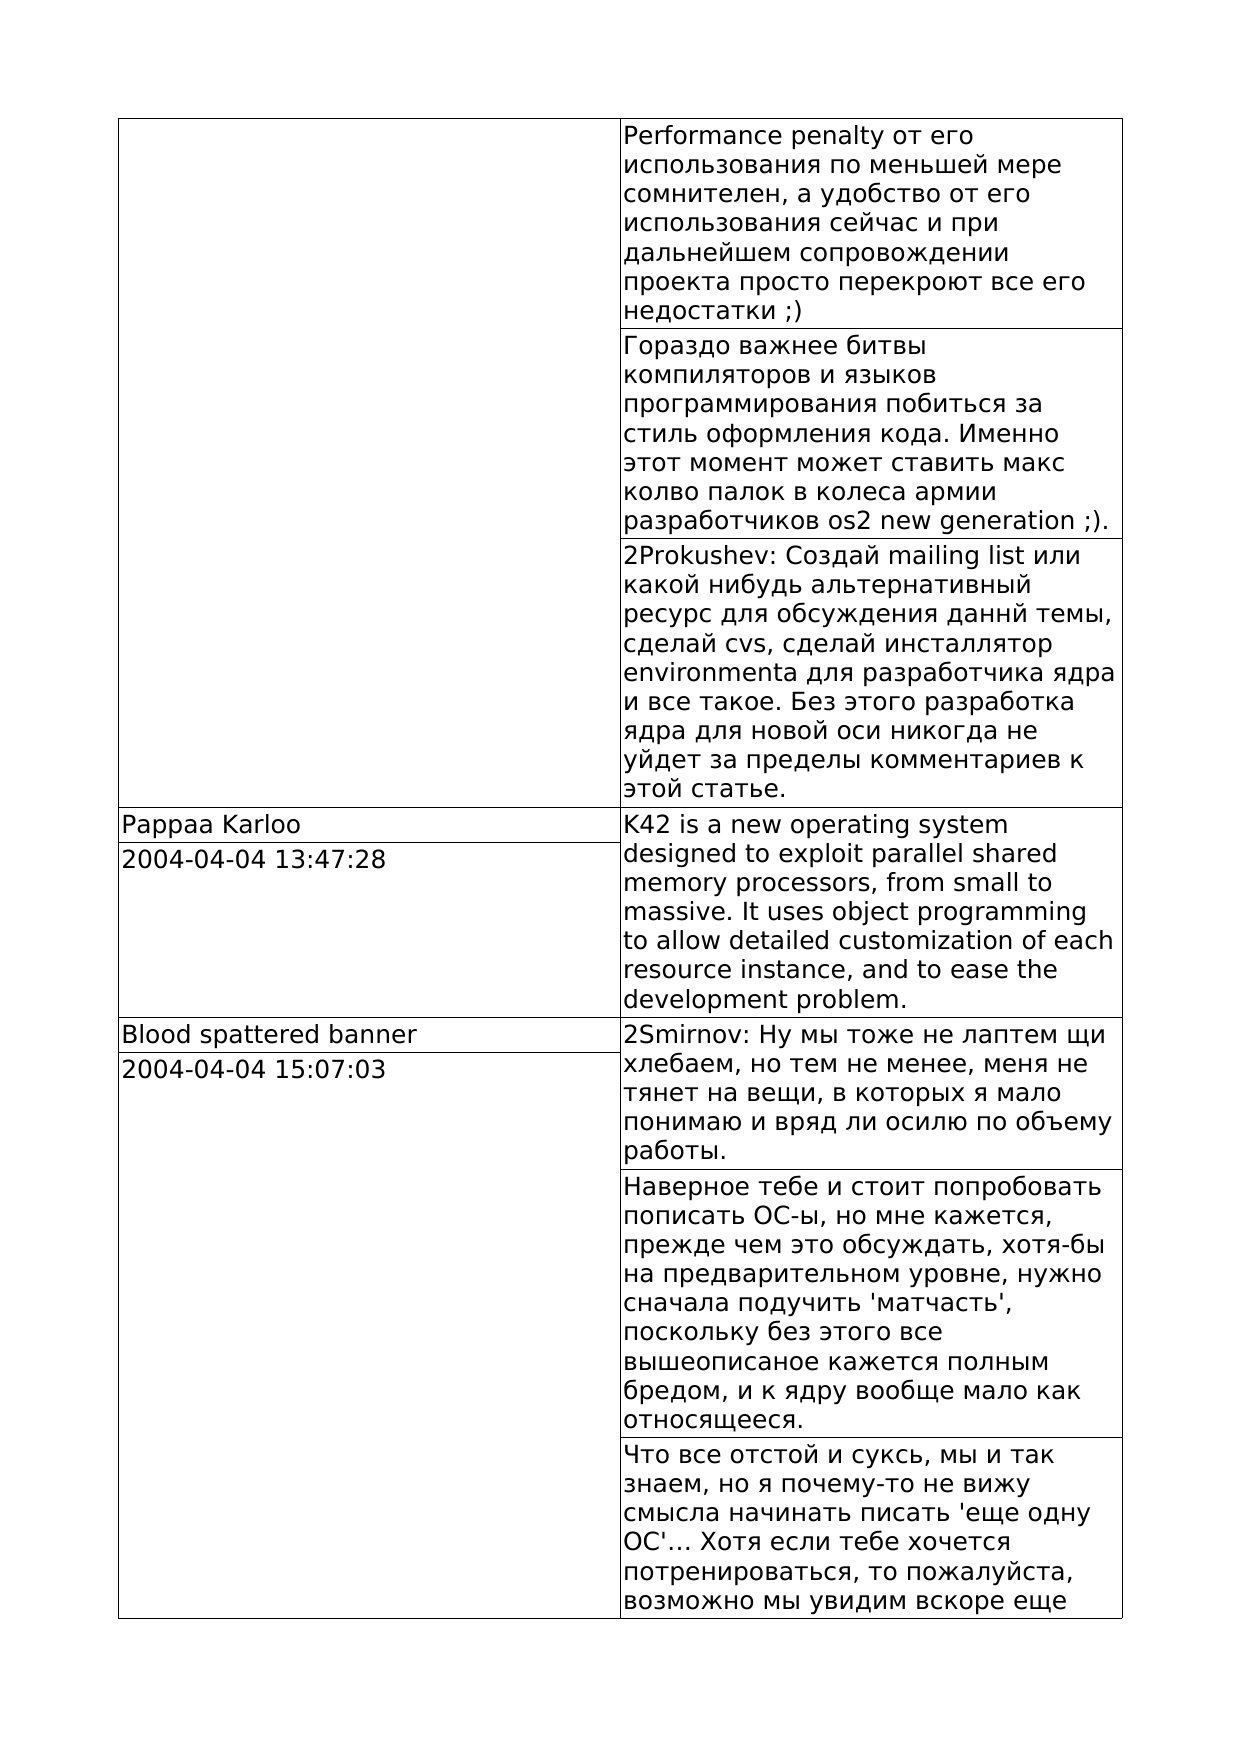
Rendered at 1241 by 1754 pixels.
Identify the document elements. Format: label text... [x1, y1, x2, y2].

table_cell 2Smirnov: Ну мы тоже не лаптем щи хлебаем, но тем не менее, меня не тянет на вещи, в которых я мало понимаю и вряд ли осилю по объему работы. [621, 1018, 1122, 1169]
table_cell Pappaa Karloo [119, 808, 620, 842]
table_cell K42 is a new operating system designed to exploit parallel shared memory processors, from small to massive. It uses object programming to allow detailed customization of each resource instance, and to ease the development problem. [621, 808, 1122, 1017]
table_cell Blood spattered banner [119, 1018, 620, 1052]
table_cell Гораздо важнее битвы компиляторов и языков программирования побиться за стиль оформления кода. Именно этот момент может ставить макс колво палок в колеса армии разработчиков os2 new generation ;). [621, 329, 1122, 538]
table_cell Performance penalty от его использования по меньшей мере сомнителен, а удобство от его использования сейчас и при дальнейшем сопровождении проекта просто перекроют все его недостатки ;) [621, 119, 1122, 328]
table_cell 2004-04-04 15:07:03 [119, 1053, 620, 1618]
table_cell [119, 119, 620, 807]
table_cell 2Prokushev: Создай mailing list или какой нибудь альтернативный ресурс для обсуждения даннй темы, сделай cvs, сделай инсталлятор environmentа для разработчика ядра и все такое. Без этого разработка ядра для новой оси никогда не уйдет за пределы комментариев к этой статье. [621, 539, 1122, 807]
table_cell Что все отстой и суксь, мы и так знаем, но я почему-то не вижу смысла начинать писать 'еще одну ОС'… Хотя если тебе хочется потренироваться, то пожалуйста, возможно мы увидим вскоре еще [621, 1438, 1122, 1618]
table_cell Наверное тебе и стоит попробовать пописать ОС-ы, но мне кажется, прежде чем это обсуждать, хотя-бы на предварительном уровне, нужно сначала подучить 'матчасть', поскольку без этого все вышеописаное кажется полным бредом, и к ядру вообще мало как относящееся. [621, 1170, 1122, 1437]
table_cell 2004-04-04 13:47:28 [119, 843, 620, 1017]
